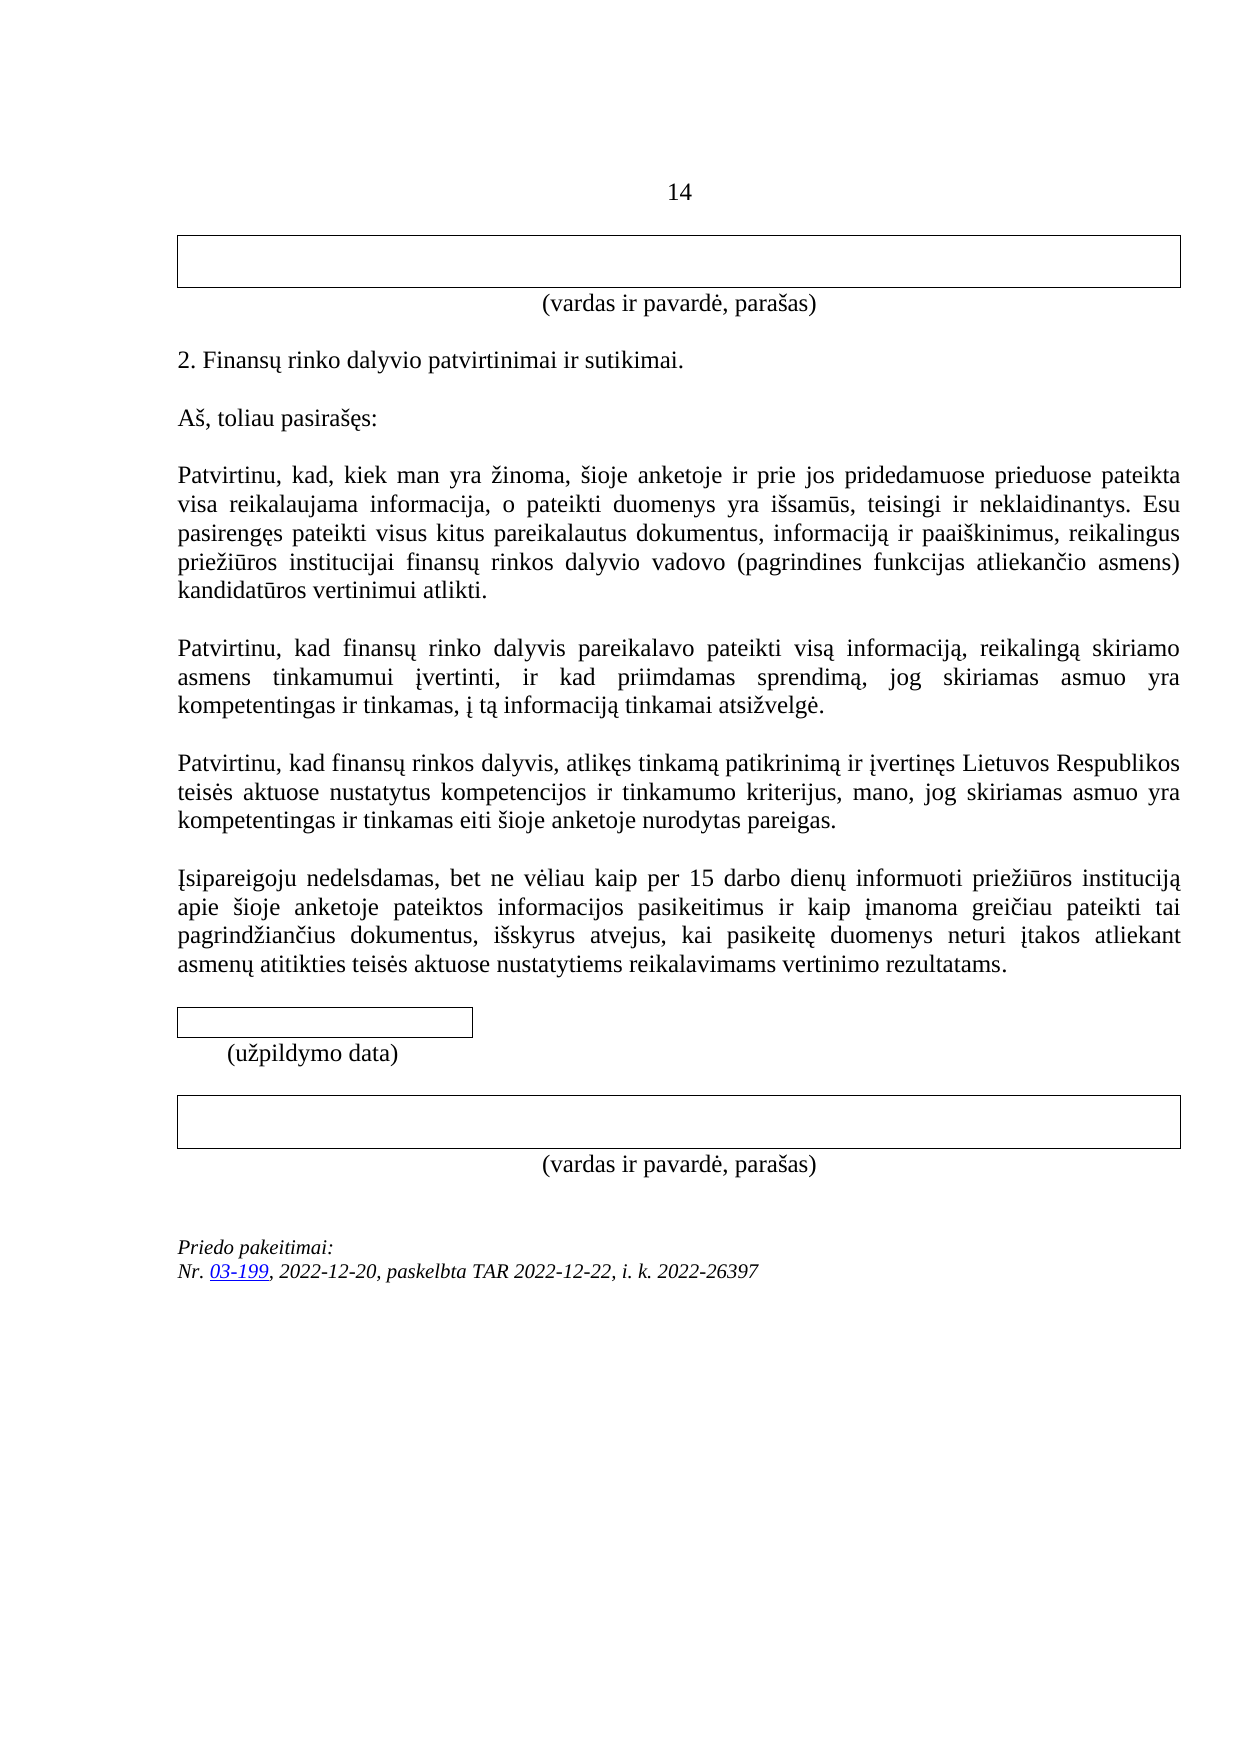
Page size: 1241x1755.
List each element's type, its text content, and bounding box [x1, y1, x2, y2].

text Patvirtinu, kad finansų rinkos dalyvis, atlikęs tinkamą patikrinimą ir įvertinęs Lietuvos Respublikos teisės aktuose nustatytus kompetencijos ir tinkamumo kriterijus, mano, jog skiriamas asmuo yra kompetentingas ir tinkamas eiti šioje anketoje nurodytas pareigas. [177, 748, 1181, 834]
text Aš, toliau pasirašęs: [177, 403, 1181, 432]
table_header [178, 1008, 472, 1037]
table_header [178, 236, 1180, 287]
text Įsipareigoju nedelsdamas, bet ne vėliau kaip per 15 darbo dienų informuoti priežiūros instituciją apie šioje anketoje pateiktos informacijos pasikeitimus ir kaip įmanoma greičiau pateikti tai pagrindžiančius dokumentus, išskyrus atvejus, kai pasikeitę duomenys neturi įtakos atliekant asmenų atitikties teisės aktuose nustatytiems reikalavimams vertinimo rezultatams. [177, 863, 1181, 978]
text Patvirtinu, kad, kiek man yra žinoma, šioje anketoje ir prie jos pridedamuose prieduose pateikta visa reikalaujama informacija, o pateikti duomenys yra išsamūs, teisingi ir neklaidinantys. Esu pasirengęs pateikti visus kitus pareikalautus dokumentus, informaciją ir paaiškinimus, reikalingus priežiūros institucijai finansų rinkos dalyvio vadovo (pagrindines funkcijas atliekančio asmens) kandidatūros vertinimui atlikti. [177, 461, 1181, 604]
table_header [178, 1096, 1180, 1148]
text (vardas ir pavardė, parašas) [177, 288, 1181, 317]
text Patvirtinu, kad finansų rinko dalyvis pareikalavo pateikti visą informaciją, reikalingą skiriamo asmens tinkamumui įvertinti, ir kad priimdamas sprendimą, jog skiriamas asmuo yra kompetentingas ir tinkamas, į tą informaciją tinkamai atsižvelgė. [177, 633, 1181, 719]
text (užpildymo data) [177, 1038, 1181, 1066]
text (vardas ir pavardė, parašas) [177, 1149, 1181, 1177]
text Priedo pakeitimai: [177, 1235, 1181, 1259]
text 2. Finansų rinko dalyvio patvirtinimai ir sutikimai. [177, 346, 1181, 374]
text Nr. 03-199, 2022-12-20, paskelbta TAR 2022-12-22, i. k. 2022-26397 [177, 1259, 1181, 1283]
